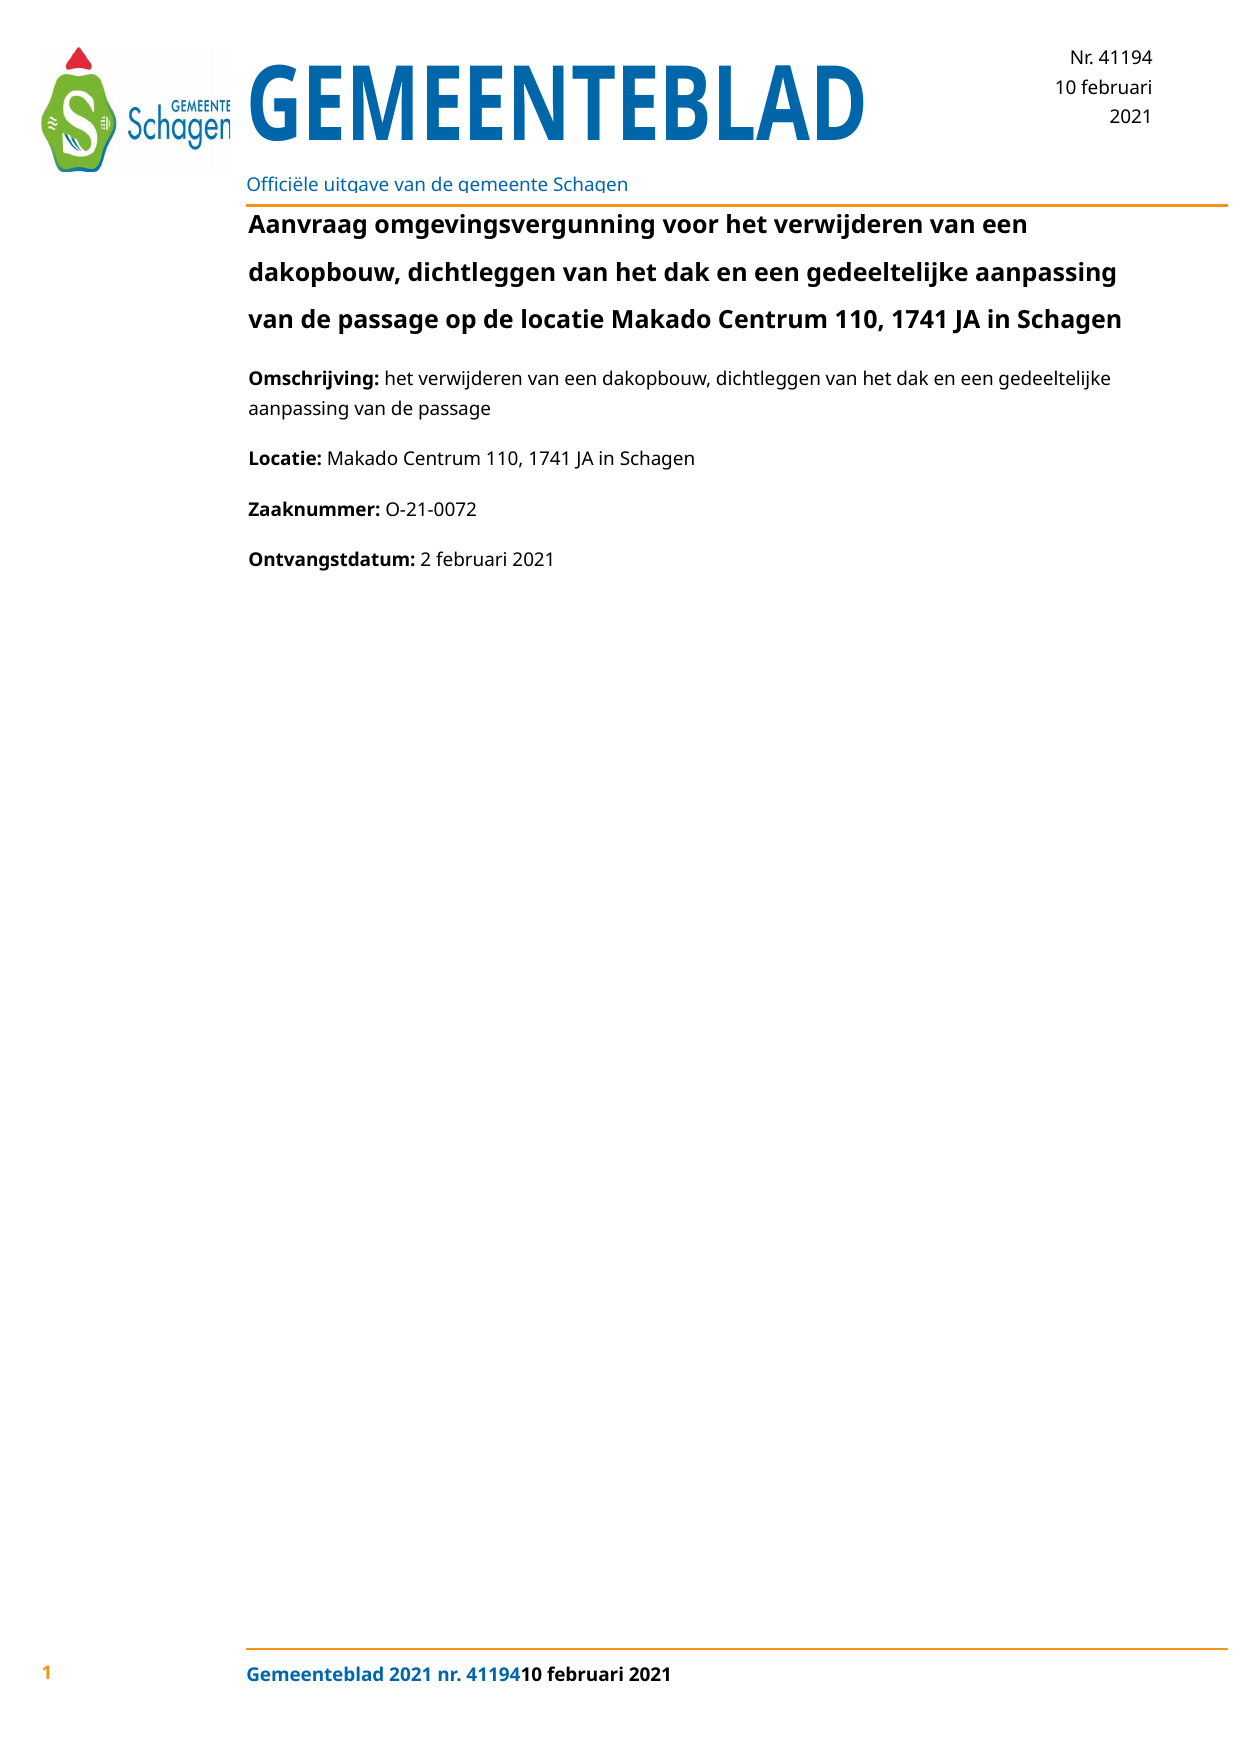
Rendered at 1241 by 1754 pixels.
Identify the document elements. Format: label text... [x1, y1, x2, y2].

text Ontvangstdatum: 2 februari 2021 [248, 546, 1152, 572]
text Locatie: Makado Centrum 110, 1741 JA in Schagen [248, 446, 1152, 471]
picture [41, 47, 231, 172]
text Aanvraag omgevingsvergunning voor het verwijderen van een dakopbouw, dichtleggen van het dak en een gedeeltelijke aanpassing van de passage op de locatie Makado Centrum 110, 1741 JA in Schagen [248, 207, 1152, 336]
text Omschrijving: het verwijderen van een dakopbouw, dichtleggen van het dak en een gedeeltelijke aanpassing van de passage [248, 366, 1152, 421]
text Zaaknummer: O-21-0072 [248, 496, 1152, 522]
